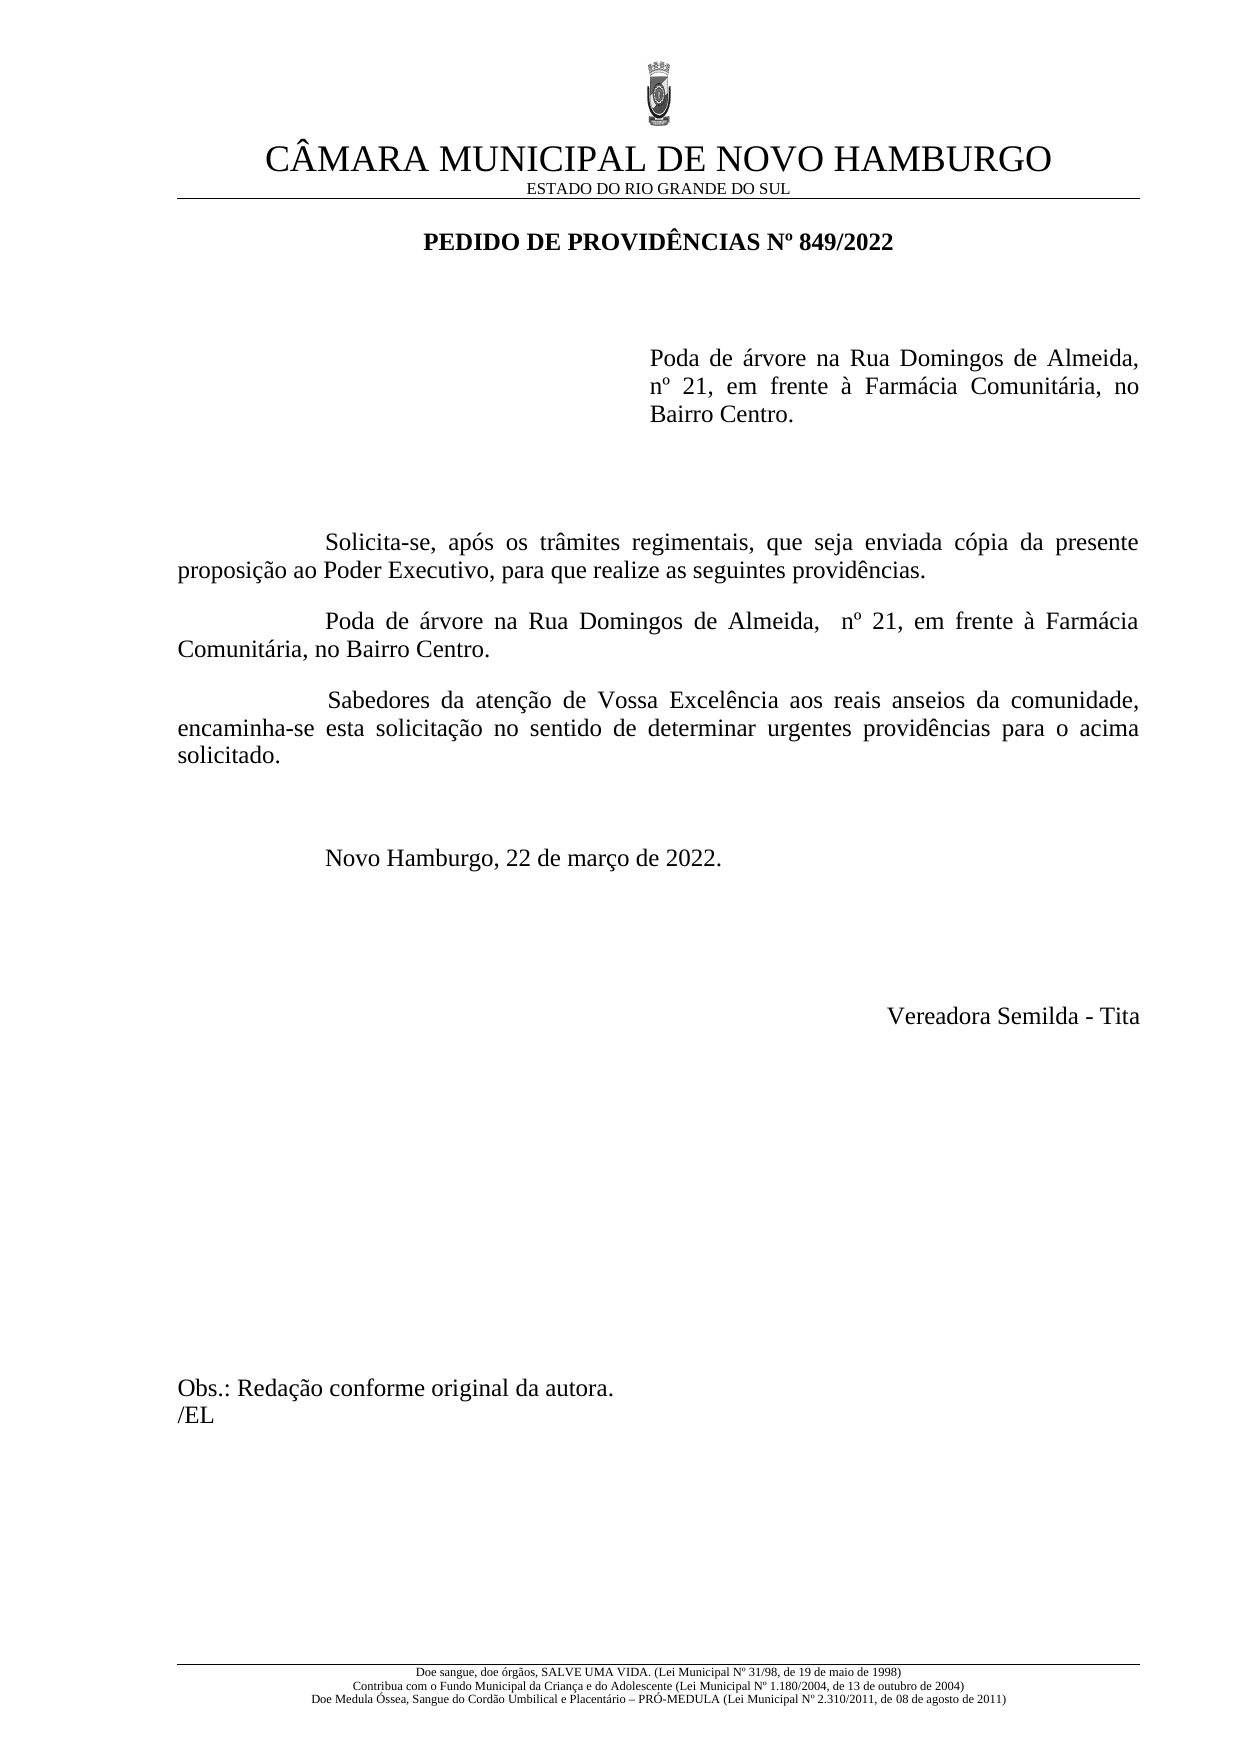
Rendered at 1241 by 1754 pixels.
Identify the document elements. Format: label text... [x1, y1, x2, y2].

text Sabedores da atenção de Vossa Excelência aos reais anseios da comunidade, encaminha-se esta solicitação no sentido de determinar urgentes providências para o acima solicitado. [177, 686, 1140, 769]
text Obs.: Redação conforme original da autora. [177, 1374, 1140, 1401]
text Poda de árvore na Rua Domingos de Almeida, nº 21, em frente à Farmácia Comunitária, no Bairro Centro. [649, 344, 1140, 428]
text Solicita-se, após os trâmites regimentais, que seja enviada cópia da presente proposição ao Poder Executivo, para que realize as seguintes providências. [177, 528, 1140, 583]
text Novo Hamburgo, 22 de março de 2022. [177, 844, 1140, 872]
text Poda de árvore na Rua Domingos de Almeida, nº 21, em frente à Farmácia Comunitária, no Bairro Centro. [177, 607, 1140, 662]
text PEDIDO DE PROVIDÊNCIAS Nº 849/2022 [177, 228, 1140, 256]
text Vereadora Semilda - Tita [177, 1002, 1140, 1029]
text /EL [177, 1401, 1140, 1429]
